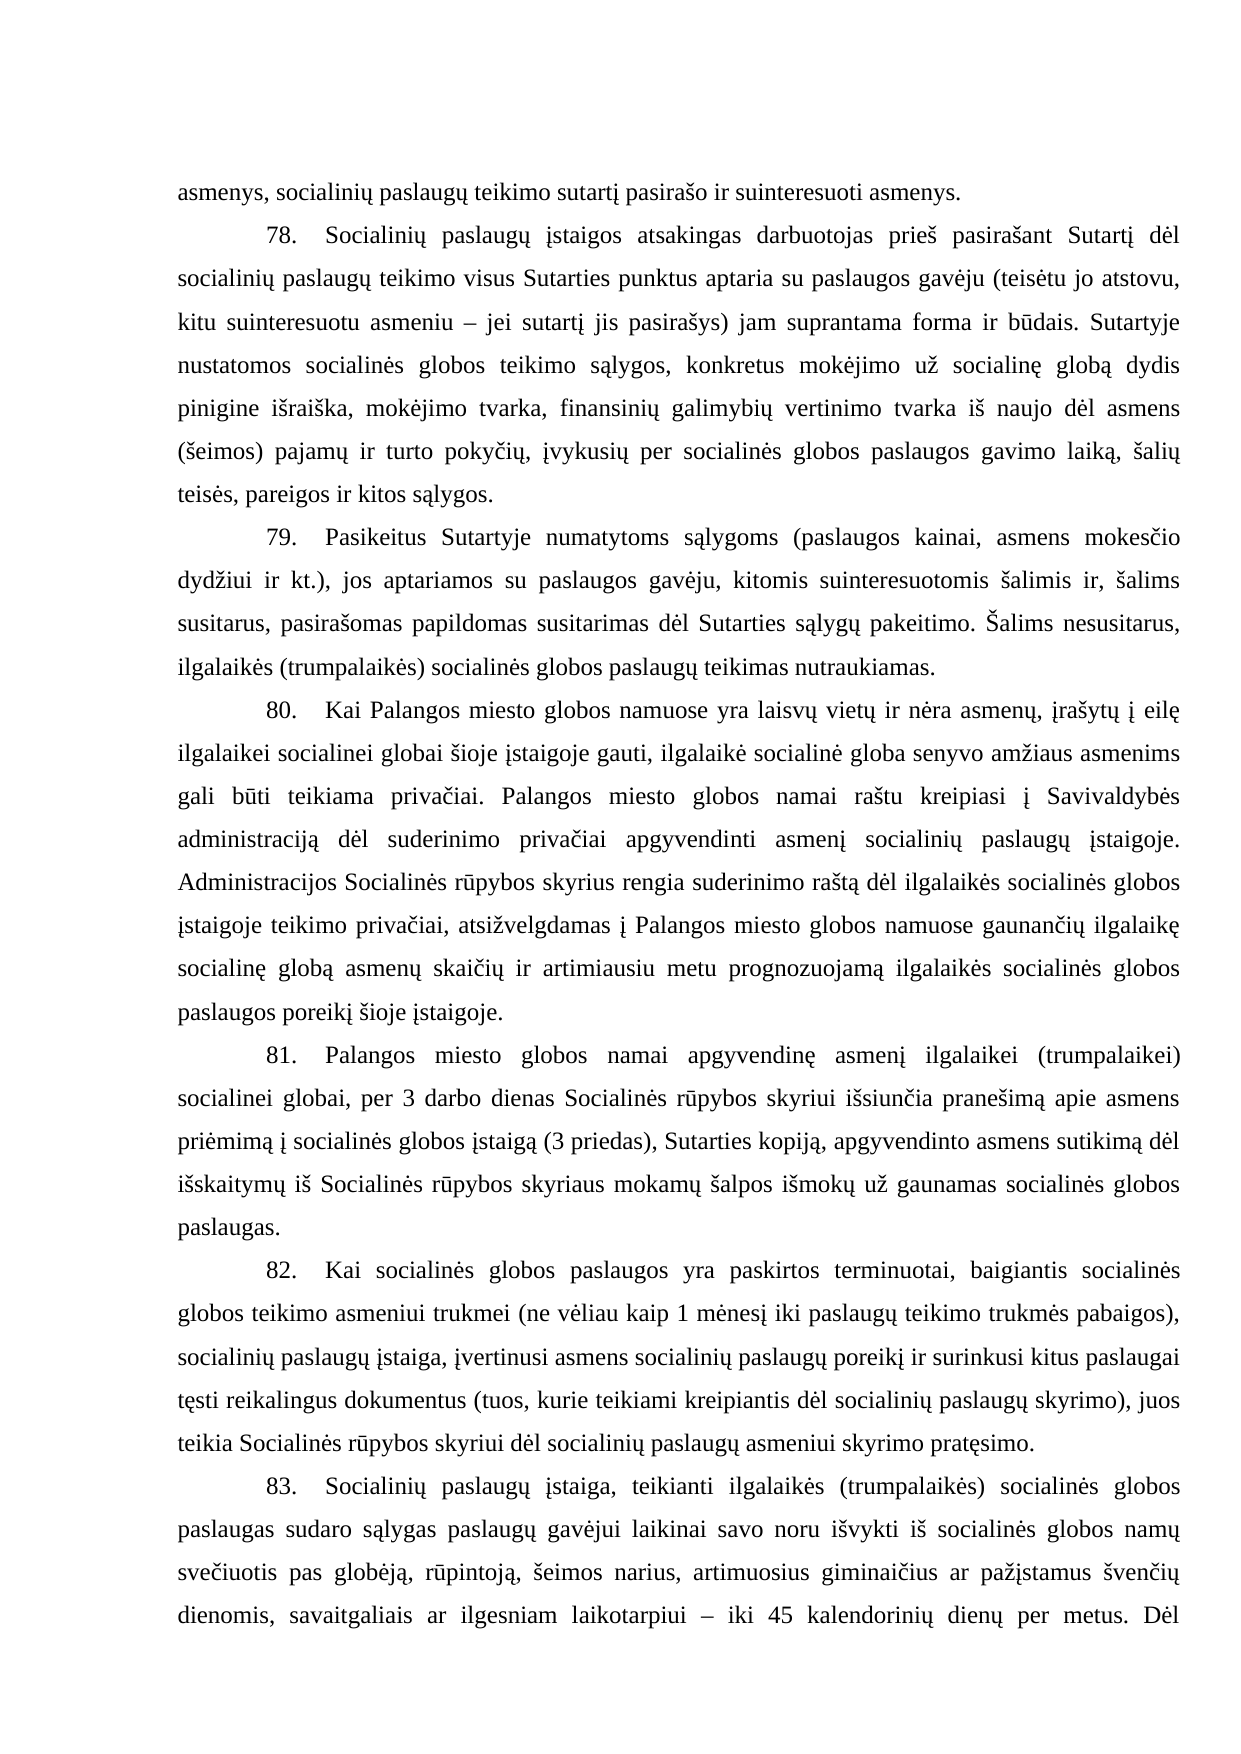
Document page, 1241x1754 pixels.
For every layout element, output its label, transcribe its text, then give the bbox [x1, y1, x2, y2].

text 83. Socialinių paslaugų įstaiga, teikianti ilgalaikės (trumpalaikės) socialinės globos paslaugas sudaro sąlygas paslaugų gavėjui laikinai savo noru išvykti iš socialinės globos namų svečiuotis pas globėją, rūpintoją, šeimos narius, artimuosius giminaičius ar pažįstamus švenčių dienomis, savaitgaliais ar ilgesniam laikotarpiui – iki 45 kalendorinių dienų per metus. Dėl [177, 1471, 1181, 1629]
text 80. Kai Palangos miesto globos namuose yra laisvų vietų ir nėra asmenų, įrašytų į eilę ilgalaikei socialinei globai šioje įstaigoje gauti, ilgalaikė socialinė globa senyvo amžiaus asmenims gali būti teikiama privačiai. Palangos miesto globos namai raštu kreipiasi į Savivaldybės administraciją dėl suderinimo privačiai apgyvendinti asmenį socialinių paslaugų įstaigoje. Administracijos Socialinės rūpybos skyrius rengia suderinimo raštą dėl ilgalaikės socialinės globos įstaigoje teikimo privačiai, atsižvelgdamas į Palangos miesto globos namuose gaunančių ilgalaikę socialinę globą asmenų skaičių ir artimiausiu metu prognozuojamą ilgalaikės socialinės globos paslaugos poreikį šioje įstaigoje. [177, 695, 1181, 1025]
text 78. Socialinių paslaugų įstaigos atsakingas darbuotojas prieš pasirašant Sutartį dėl socialinių paslaugų teikimo visus Sutarties punktus aptaria su paslaugos gavėju (teisėtu jo atstovu, kitu suinteresuotu asmeniu – jei sutartį jis pasirašys) jam suprantama forma ir būdais. Sutartyje nustatomos socialinės globos teikimo sąlygos, konkretus mokėjimo už socialinę globą dydis pinigine išraiška, mokėjimo tvarka, finansinių galimybių vertinimo tvarka iš naujo dėl asmens (šeimos) pajamų ir turto pokyčių, įvykusių per socialinės globos paslaugos gavimo laiką, šalių teisės, pareigos ir kitos sąlygos. [177, 220, 1181, 508]
text 79. Pasikeitus Sutartyje numatytoms sąlygoms (paslaugos kainai, asmens mokesčio dydžiui ir kt.), jos aptariamos su paslaugos gavėju, kitomis suinteresuotomis šalimis ir, šalims susitarus, pasirašomas papildomas susitarimas dėl Sutarties sąlygų pakeitimo. Šalims nesusitarus, ilgalaikės (trumpalaikės) socialinės globos paslaugų teikimas nutraukiamas. [177, 522, 1181, 680]
text 81. Palangos miesto globos namai apgyvendinę asmenį ilgalaikei (trumpalaikei) socialinei globai, per 3 darbo dienas Socialinės rūpybos skyriui išsiunčia pranešimą apie asmens priėmimą į socialinės globos įstaigą (3 priedas), Sutarties kopiją, apgyvendinto asmens sutikimą dėl išskaitymų iš Socialinės rūpybos skyriaus mokamų šalpos išmokų už gaunamas socialinės globos paslaugas. [177, 1040, 1181, 1241]
text asmenys, socialinių paslaugų teikimo sutartį pasirašo ir suinteresuoti asmenys. [177, 177, 1181, 206]
text 82. Kai socialinės globos paslaugos yra paskirtos terminuotai, baigiantis socialinės globos teikimo asmeniui trukmei (ne vėliau kaip 1 mėnesį iki paslaugų teikimo trukmės pabaigos), socialinių paslaugų įstaiga, įvertinusi asmens socialinių paslaugų poreikį ir surinkusi kitus paslaugai tęsti reikalingus dokumentus (tuos, kurie teikiami kreipiantis dėl socialinių paslaugų skyrimo), juos teikia Socialinės rūpybos skyriui dėl socialinių paslaugų asmeniui skyrimo pratęsimo. [177, 1255, 1181, 1457]
